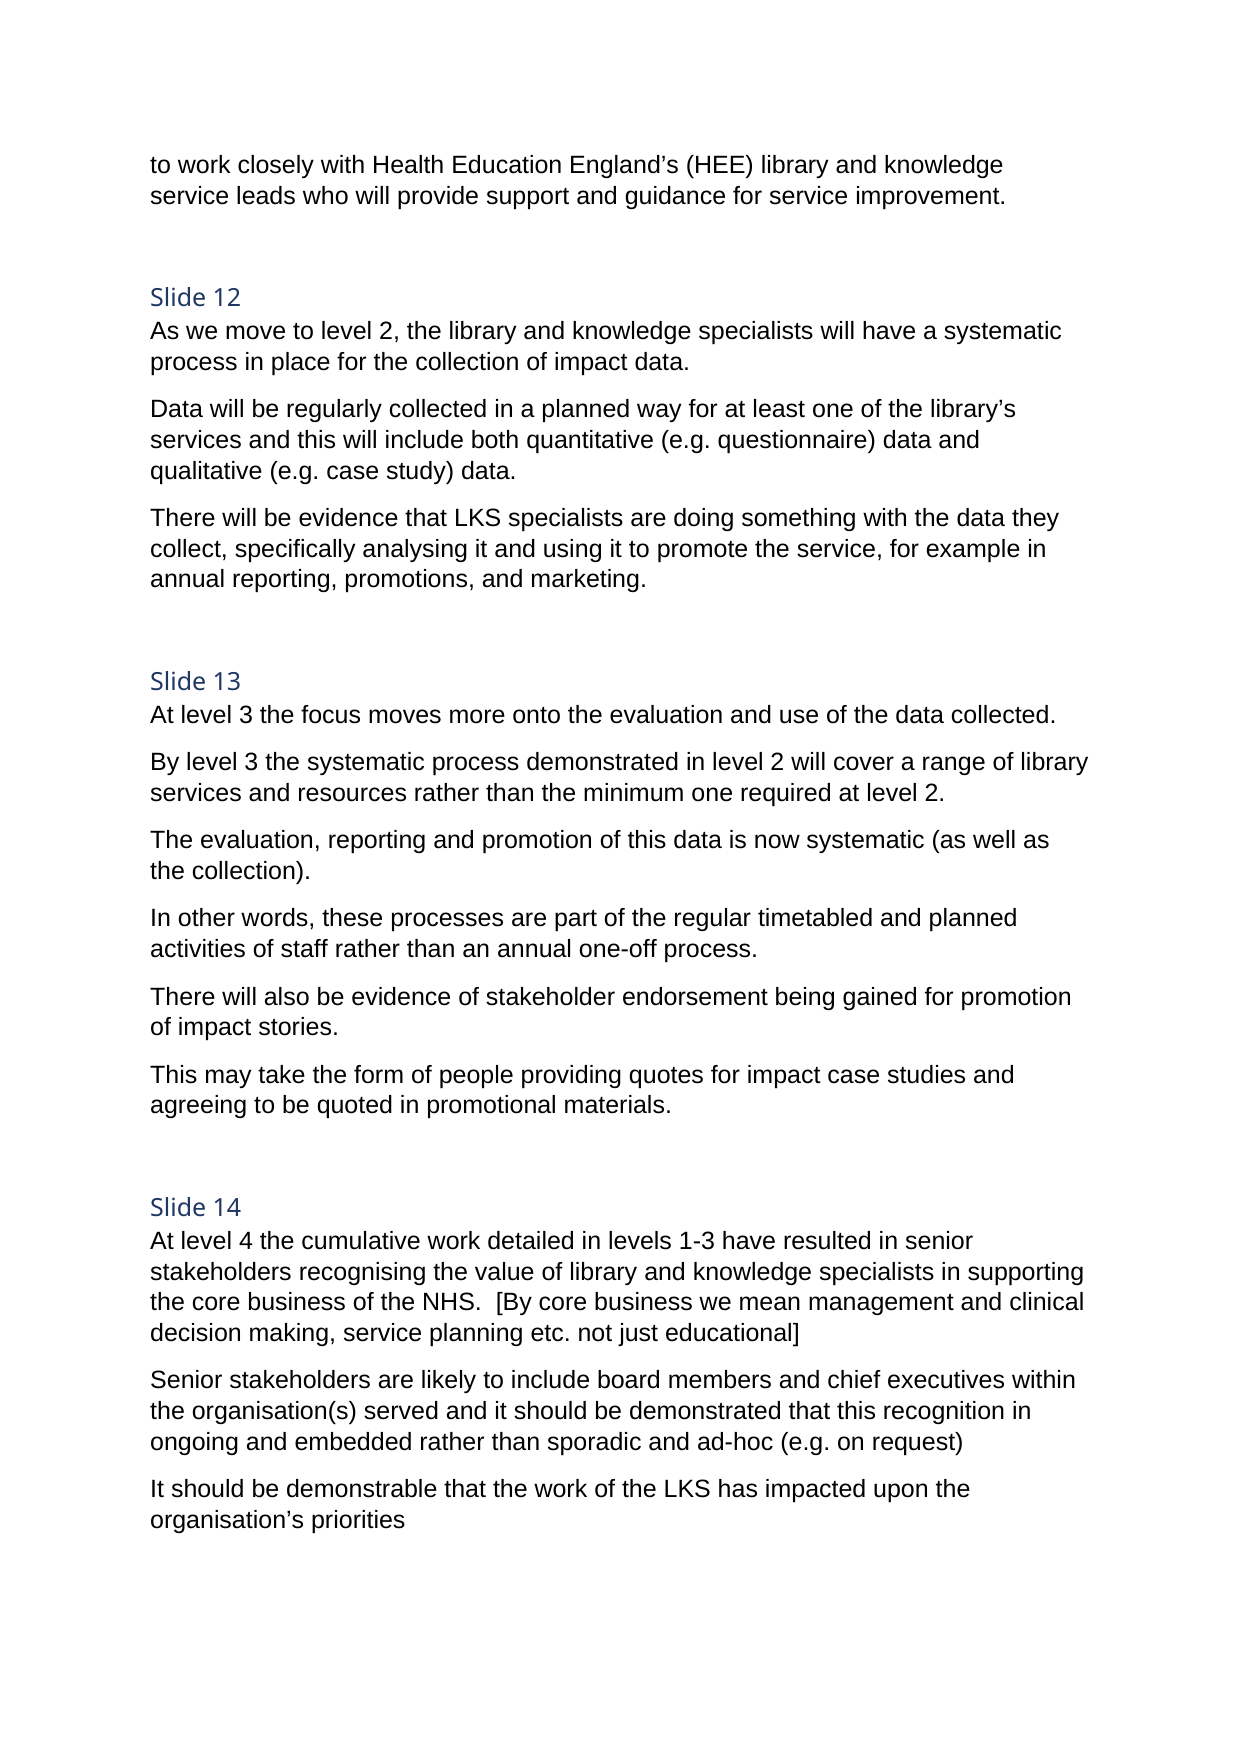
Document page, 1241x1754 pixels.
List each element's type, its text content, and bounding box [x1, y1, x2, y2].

text As we move to level 2, the library and knowledge specialists will have a systematic process in place for the collection of impact data. [150, 316, 1090, 376]
subtitle Slide 12 [150, 280, 1090, 314]
text to work closely with Health Education England’s (HEE) library and knowledge service leads who will provide support and guidance for service improvement. [150, 150, 1090, 209]
text This may take the form of people providing quotes for impact case studies and agreeing to be quoted in promotional materials. [150, 1060, 1090, 1119]
text By level 3 the systematic process demonstrated in level 2 will cover a range of library services and resources rather than the minimum one required at level 2. [150, 747, 1090, 807]
text There will be evidence that LKS specialists are doing something with the data they collect, specifically analysing it and using it to promote the service, for example in annual reporting, promotions, and marketing. [150, 503, 1090, 593]
subtitle Slide 14 [150, 1189, 1090, 1223]
text The evaluation, reporting and promotion of this data is now systematic (as well as the collection). [150, 825, 1090, 885]
text Data will be regularly collected in a planned way for at least one of the library’s services and this will include both quantitative (e.g. questionnaire) data and qualitative (e.g. case study) data. [150, 394, 1090, 484]
subtitle Slide 13 [150, 663, 1090, 697]
text At level 3 the focus moves more onto the evaluation and use of the data collected. [150, 700, 1090, 728]
text Senior stakeholders are likely to include board members and chief executives within the organisation(s) served and it should be demonstrated that this recognition in ongoing and embedded rather than sporadic and ad-hoc (e.g. on request) [150, 1365, 1090, 1456]
text In other words, these processes are part of the regular timetabled and planned activities of staff rather than an annual one-off process. [150, 903, 1090, 963]
text At level 4 the cumulative work detailed in levels 1-3 have resulted in senior stakeholders recognising the value of library and knowledge specialists in supporting the core business of the NHS. [By core business we mean management and clinical decision making, service planning etc. not just educational] [150, 1226, 1090, 1347]
text It should be demonstrable that the work of the LKS has impacted upon the organisation’s priorities [150, 1474, 1090, 1534]
text There will also be evidence of stakeholder endorsement being gained for promotion of impact stories. [150, 982, 1090, 1041]
